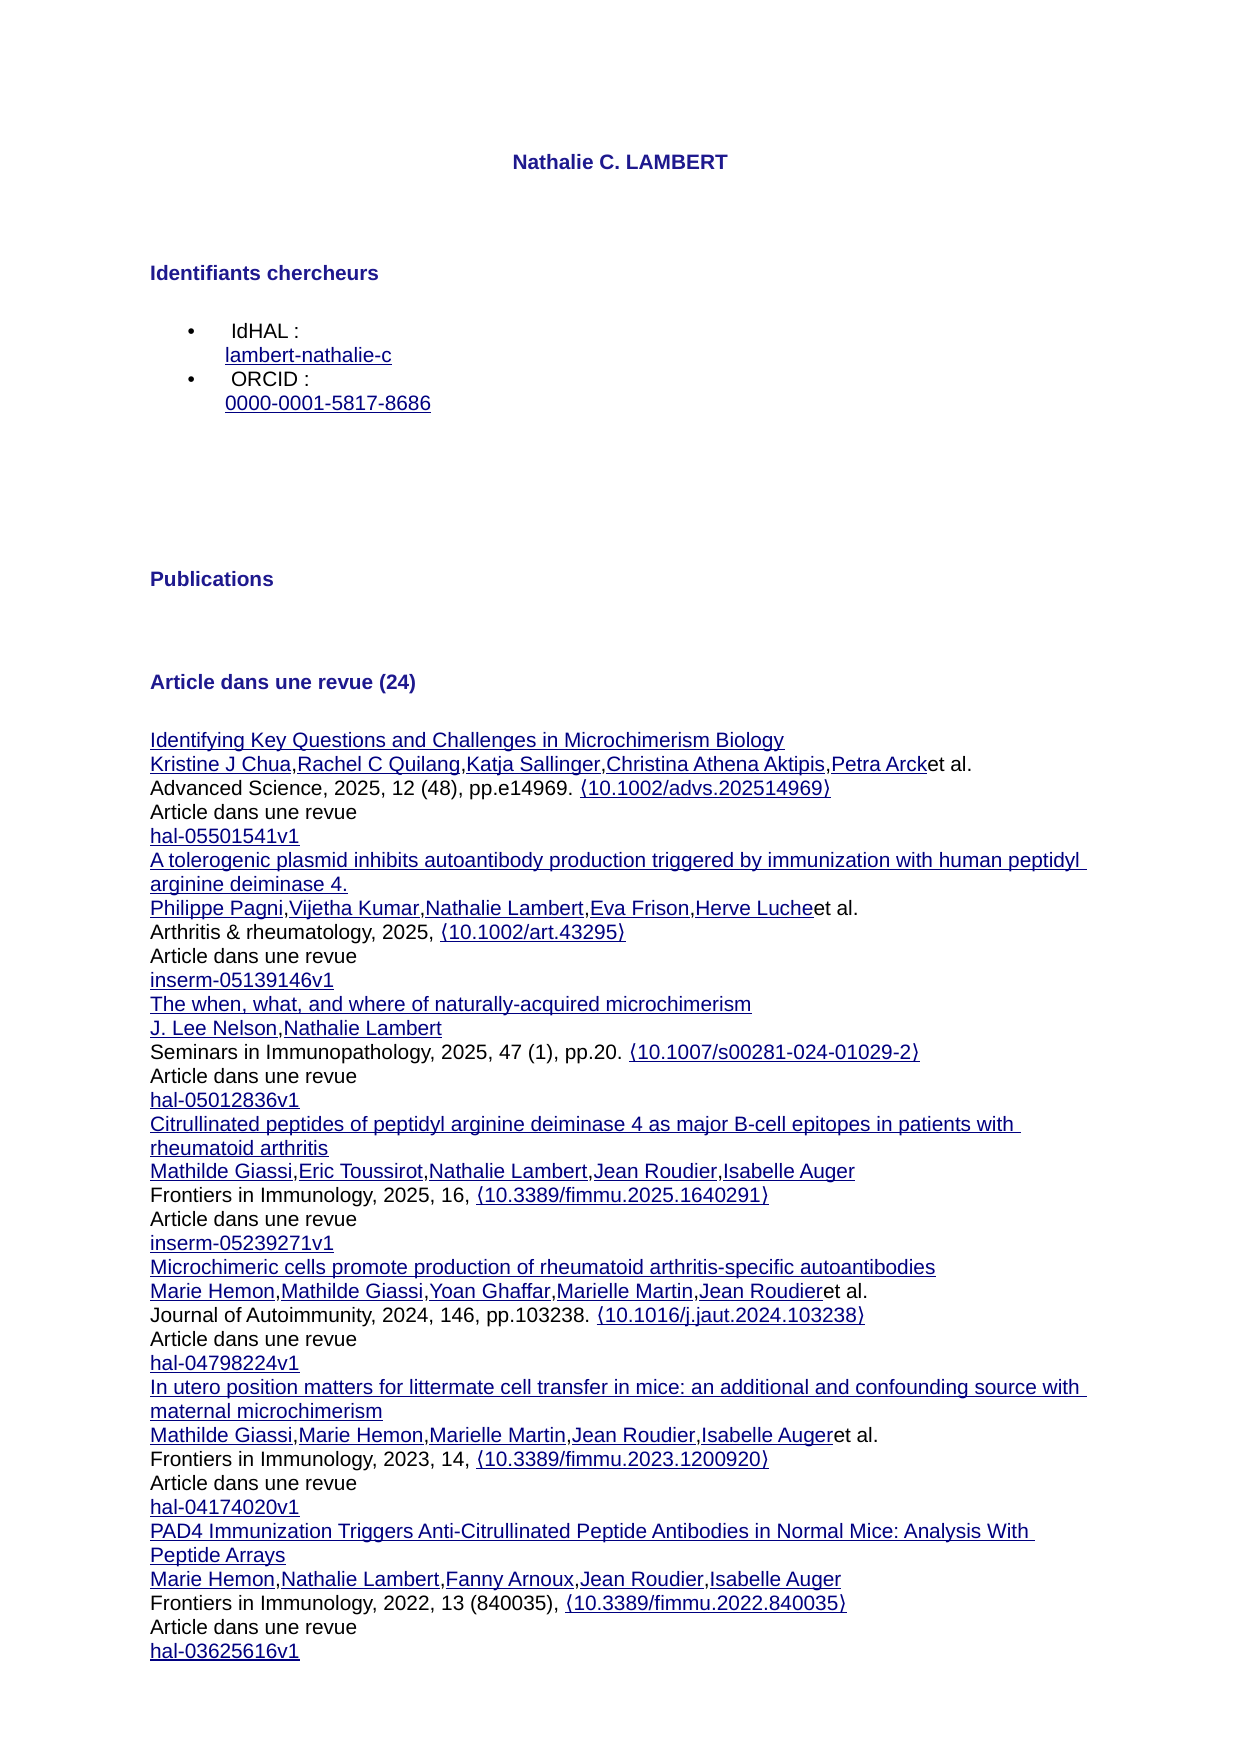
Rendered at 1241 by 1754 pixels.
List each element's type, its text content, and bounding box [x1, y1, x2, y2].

subtitle Nathalie C. LAMBERT [150, 150, 1090, 174]
table_cell The when, what, and where of naturally-acquired microchimerism J. Lee Nelson,Nathalie Lambert Seminars in Immunopathology, 2025, 47 (1), pp.20. ⟨10.1007/s00281-024-01029-2⟩ Article dans une revue hal-05012836v1 [150, 992, 1090, 1111]
subtitle Article dans une revue (24) [150, 670, 1090, 694]
list 0000-0001-5817-8686 [187, 391, 1090, 414]
list IdHAL : [187, 319, 1090, 343]
list ORCID : [187, 367, 1090, 391]
table_header Identifying Key Questions and Challenges in Microchimerism Biology Kristine J Chua,Rachel C Quilang,Katja Sallinger,Christina Athena Aktipis,Petra Arcket al. Advanced Science, 2025, 12 (48), pp.e14969. ⟨10.1002/advs.202514969⟩ Article dans une revue hal-05501541v1 [150, 728, 1090, 848]
table_cell Microchimeric cells promote production of rheumatoid arthritis-specific autoantibodies Marie Hemon,Mathilde Giassi,Yoan Ghaffar,Marielle Martin,Jean Roudieret al. Journal of Autoimmunity, 2024, 146, pp.103238. ⟨10.1016/j.jaut.2024.103238⟩ Article dans une revue hal-04798224v1 [150, 1255, 1090, 1375]
subtitle Identifiants chercheurs [150, 260, 1090, 284]
table_cell PAD4 Immunization Triggers Anti-Citrullinated Peptide Antibodies in Normal Mice: Analysis With Peptide Arrays Marie Hemon,Nathalie Lambert,Fanny Arnoux,Jean Roudier,Isabelle Auger Frontiers in Immunology, 2022, 13 (840035), ⟨10.3389/fimmu.2022.840035⟩ Article dans une revue hal-03625616v1 [150, 1519, 1090, 1662]
list lambert-nathalie-c [187, 343, 1090, 367]
table_cell In utero position matters for littermate cell transfer in mice: an additional and confounding source with maternal microchimerism Mathilde Giassi,Marie Hemon,Marielle Martin,Jean Roudier,Isabelle Augeret al. Frontiers in Immunology, 2023, 14, ⟨10.3389/fimmu.2023.1200920⟩ Article dans une revue hal-04174020v1 [150, 1375, 1090, 1519]
table_cell Citrullinated peptides of peptidyl arginine deiminase 4 as major B-cell epitopes in patients with rheumatoid arthritis Mathilde Giassi,Eric Toussirot,Nathalie Lambert,Jean Roudier,Isabelle Auger Frontiers in Immunology, 2025, 16, ⟨10.3389/fimmu.2025.1640291⟩ Article dans une revue inserm-05239271v1 [150, 1111, 1090, 1255]
table_cell A tolerogenic plasmid inhibits autoantibody production triggered by immunization with human peptidyl arginine deiminase 4. Philippe Pagni,Vijetha Kumar,Nathalie Lambert,Eva Frison,Herve Lucheet al. Arthritis & rheumatology, 2025, ⟨10.1002/art.43295⟩ Article dans une revue inserm-05139146v1 [150, 848, 1090, 992]
subtitle Publications [150, 567, 1090, 591]
